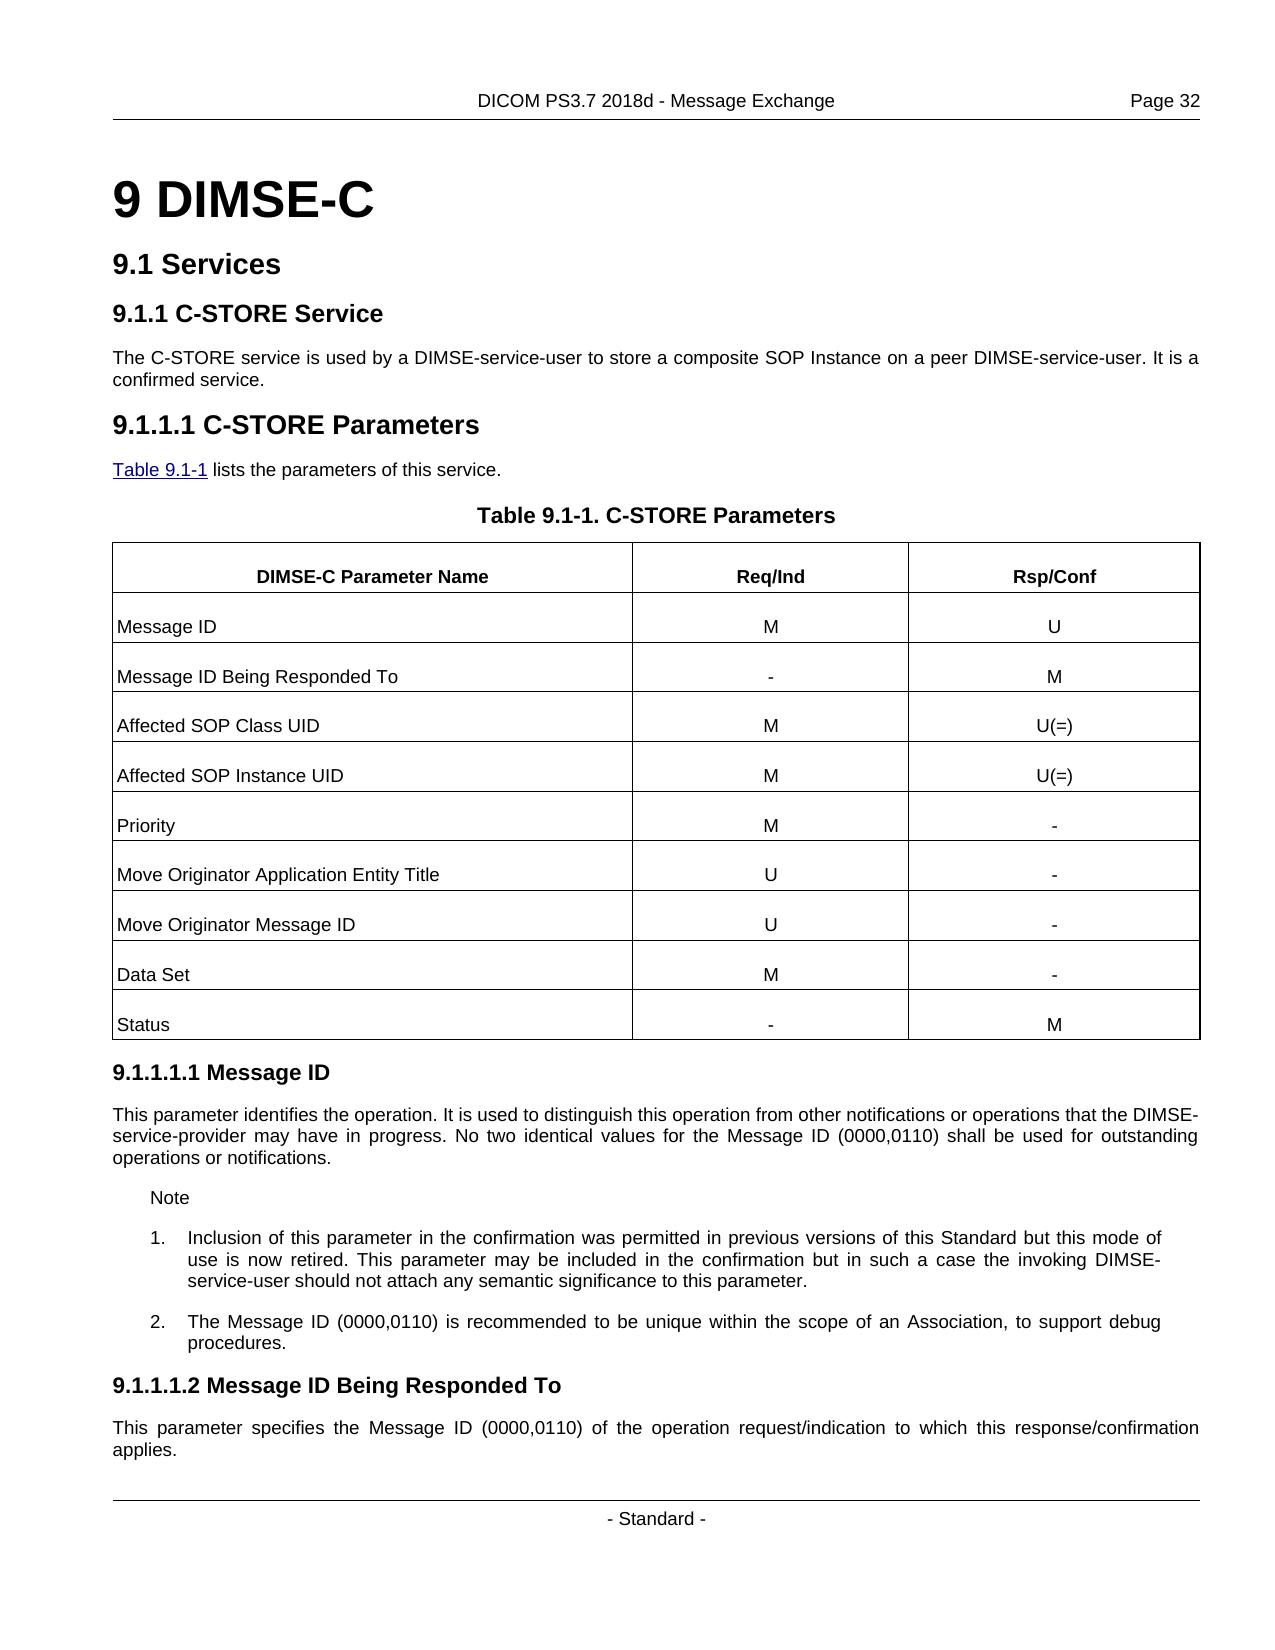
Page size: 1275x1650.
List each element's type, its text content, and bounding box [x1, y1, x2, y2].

text 9.1.1.1.1 Message ID [112, 1059, 1200, 1085]
table_cell Status [113, 990, 632, 1039]
text 9.1.1.1.2 Message ID Being Responded To [112, 1372, 1200, 1398]
text This parameter identifies the operation. It is used to distinguish this operation from other notifications or operations that the DIMSE-service-provider may have in progress. No two identical values for the Message ID (0000,0110) shall be used for outstanding operations or notifications. [112, 1103, 1200, 1168]
table_cell U [633, 891, 908, 940]
table_cell M [633, 742, 908, 791]
text 9 DIMSE-C [112, 169, 1200, 228]
table_cell M [909, 990, 1199, 1039]
table_cell U(=) [909, 692, 1199, 741]
table_cell - [909, 792, 1199, 840]
table_cell Affected SOP Class UID [113, 692, 632, 741]
table_cell M [633, 593, 908, 642]
table_cell - [633, 990, 908, 1039]
table_cell U [909, 593, 1199, 642]
table_cell Message ID Being Responded To [113, 643, 632, 691]
table_cell M [633, 692, 908, 741]
text This parameter specifies the Message ID (0000,0110) of the operation request/indication to which this response/confirmation applies. [112, 1417, 1200, 1460]
text 9.1.1.1 C-STORE Parameters [112, 409, 1200, 440]
table_cell - [909, 891, 1199, 940]
table_cell - [909, 841, 1199, 890]
text Table 9.1-1. C-STORE Parameters [112, 503, 1200, 529]
table_cell - [633, 643, 908, 691]
table_cell Priority [113, 792, 632, 840]
text 9.1.1 C-STORE Service [112, 299, 1200, 328]
table_cell U(=) [909, 742, 1199, 791]
table_cell M [633, 792, 908, 840]
table_cell Affected SOP Instance UID [113, 742, 632, 791]
table_header Req/Ind [633, 543, 908, 592]
table_header DIMSE-C Parameter Name [113, 543, 632, 592]
table_cell Message ID [113, 593, 632, 642]
text Table 9.1-1 lists the parameters of this service. [112, 459, 1200, 480]
list The Message ID (0000,0110) is recommended to be unique within the scope of an Association, to support debug procedures. [150, 1311, 1162, 1354]
table_cell Data Set [113, 941, 632, 989]
table_cell - [909, 941, 1199, 989]
table_cell U [633, 841, 908, 890]
table_cell M [909, 643, 1199, 691]
text Note [150, 1187, 1162, 1208]
table_cell M [633, 941, 908, 989]
table_cell Move Originator Message ID [113, 891, 632, 940]
list Inclusion of this parameter in the confirmation was permitted in previous versions of this Standard but this mode of use is now retired. This parameter may be included in the confirmation but in such a case the invoking DIMSE-service-user should not attach any semantic significance to this parameter. [150, 1227, 1162, 1292]
text 9.1 Services [112, 247, 1200, 281]
table_cell Move Originator Application Entity Title [113, 841, 632, 890]
table_header Rsp/Conf [909, 543, 1199, 592]
text The C-STORE service is used by a DIMSE-service-user to store a composite SOP Instance on a peer DIMSE-service-user. It is a confirmed service. [112, 347, 1200, 390]
